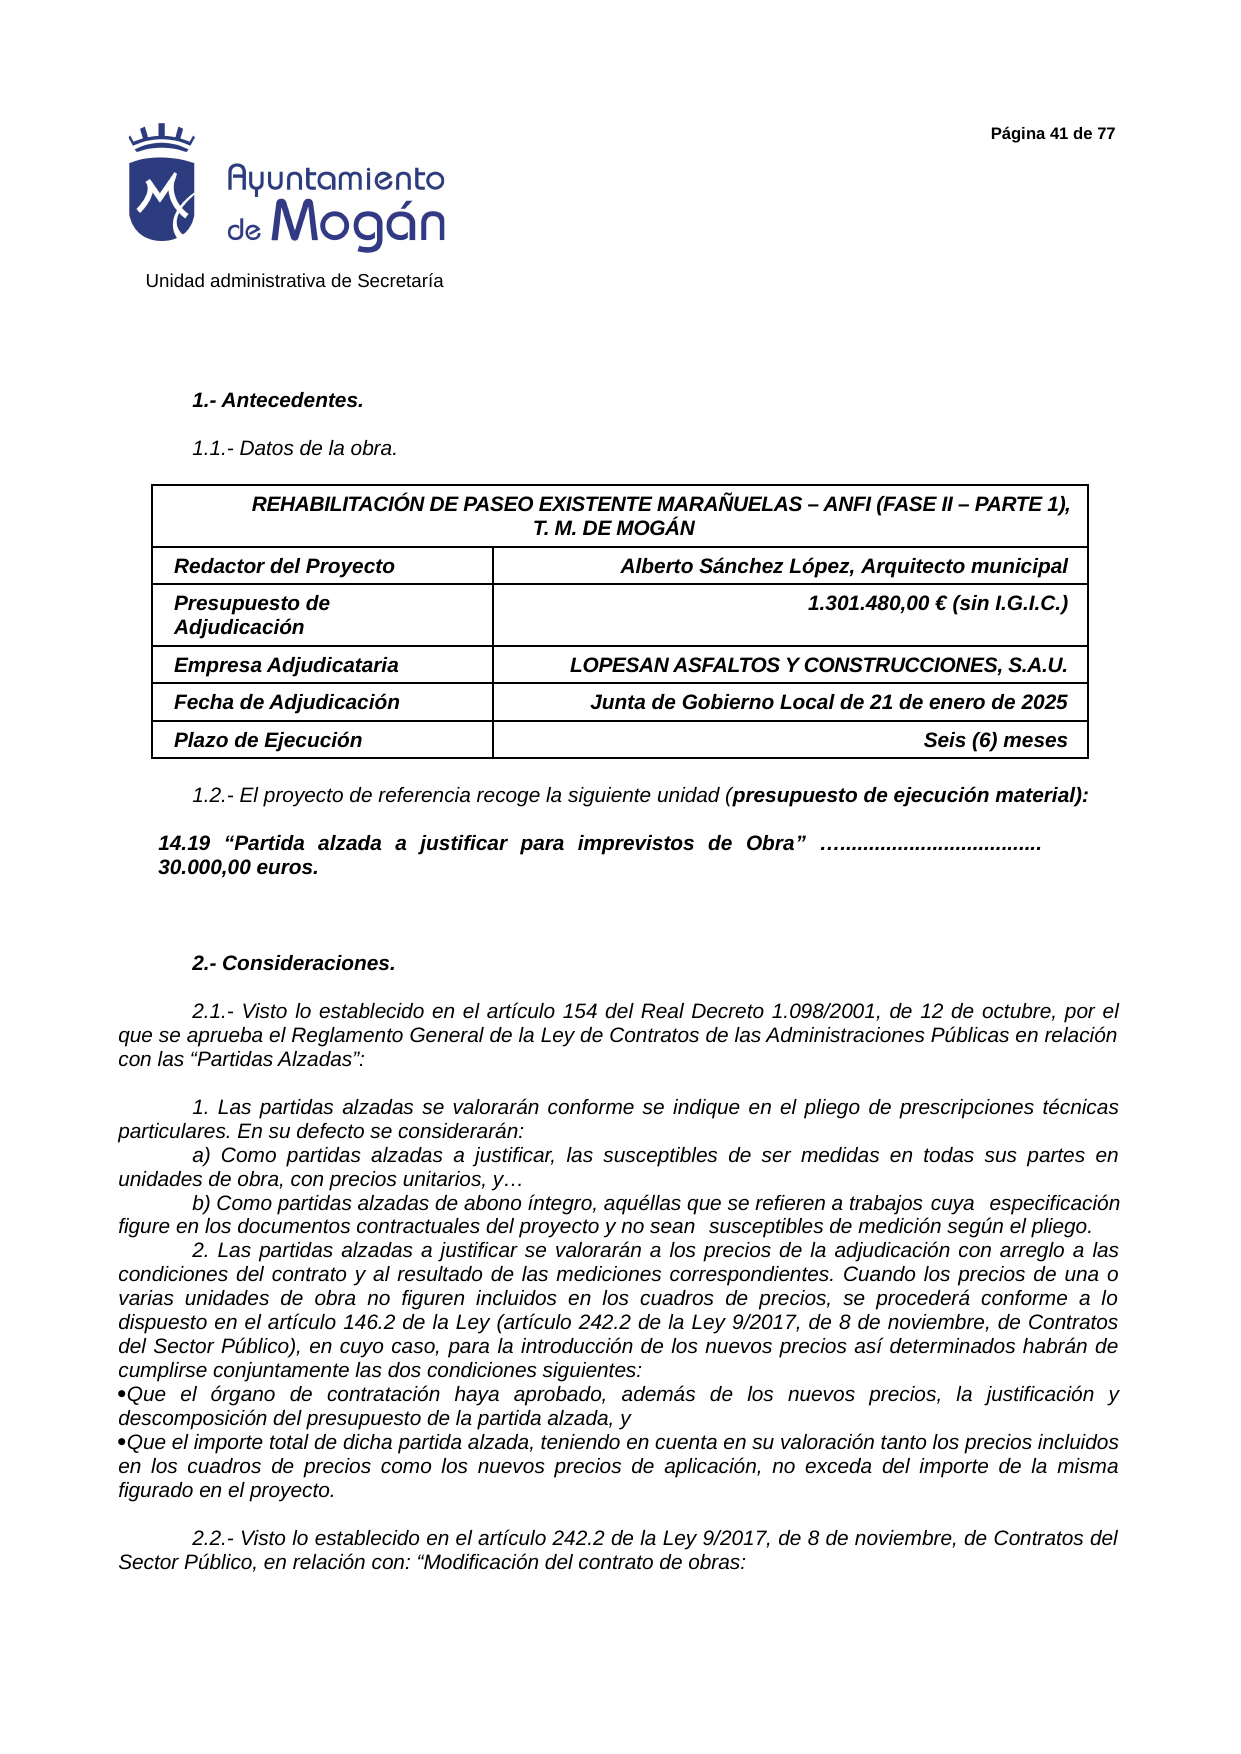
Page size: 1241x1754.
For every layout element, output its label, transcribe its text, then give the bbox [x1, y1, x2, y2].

text 1.1.- Datos de la obra. [118, 436, 1122, 460]
table_cell Presupuesto de Adjudicación [153, 585, 492, 644]
text 1.- Antecedentes. [118, 388, 1122, 412]
table_cell Seis (6) meses [494, 722, 1087, 757]
table_cell 1.301.480,00 € (sin I.G.I.C.) [494, 585, 1087, 644]
table_cell LOPESAN ASFALTOS Y CONSTRUCCIONES, S.A.U. [494, 647, 1087, 682]
text 2.- Consideraciones. [118, 951, 1122, 975]
text 2.1.- Visto lo establecido en el artículo 154 del Real Decreto 1.098/2001, de 12 de octubre, por el que se aprueba el Reglamento General de la Ley de Contratos de las Administraciones Públicas en relación con las “Partidas Alzadas”: [118, 999, 1122, 1071]
list Que el órgano de contratación haya aprobado, además de los nuevos precios, la justificación y descomposición del presupuesto de la partida alzada, y [118, 1382, 1122, 1430]
picture [128, 123, 445, 259]
table_cell Plazo de Ejecución [153, 722, 492, 757]
text 14.19 “Partida alzada a justificar para imprevistos de Obra” …................................... 30.000,00 euros. [158, 831, 1044, 879]
table_cell Alberto Sánchez López, Arquitecto municipal [494, 548, 1087, 583]
list Que el importe total de dicha partida alzada, teniendo en cuenta en su valoración tanto los precios incluidos en los cuadros de precios como los nuevos precios de aplicación, no exceda del importe de la misma figurado en el proyecto. [118, 1430, 1122, 1502]
text 1. Las partidas alzadas se valorarán conforme se indique en el pliego de prescripciones técnicas particulares. En su defecto se considerarán: [118, 1094, 1122, 1142]
text a) Como partidas alzadas a justificar, las susceptibles de ser medidas en todas sus partes en unidades de obra, con precios unitarios, y… [118, 1142, 1122, 1190]
text 1.2.- El proyecto de referencia recoge la siguiente unidad (presupuesto de ejecución material): [118, 783, 1122, 807]
table_cell Redactor del Proyecto [153, 548, 492, 583]
table_header “REHABILITACIÓN DE PASEO EXISTENTE MARAÑUELAS – ANFI (FASE II – PARTE 1), T. M. DE MOGÁN” [153, 486, 1087, 546]
text b) Como partidas alzadas de abono íntegro, aquéllas que se refieren a trabajos cuya especificación figure en los documentos contractuales del proyecto y no sean susceptibles de medición según el pliego. [118, 1190, 1122, 1238]
table_cell Fecha de Adjudicación [153, 684, 492, 719]
text 2.2.- Visto lo establecido en el artículo 242.2 de la Ley 9/2017, de 8 de noviembre, de Contratos del Sector Público, en relación con: “Modificación del contrato de obras: [118, 1526, 1122, 1574]
text 2. Las partidas alzadas a justificar se valorarán a los precios de la adjudicación con arreglo a las condiciones del contrato y al resultado de las mediciones correspondientes. Cuando los precios de una o varias unidades de obra no figuren incluidos en los cuadros de precios, se procederá conforme a lo dispuesto en el artículo 146.2 de la Ley (artículo 242.2 de la Ley 9/2017, de 8 de noviembre, de Contratos del Sector Público), en cuyo caso, para la introducción de los nuevos precios así determinados habrán de cumplirse conjuntamente las dos condiciones siguientes: [118, 1238, 1122, 1382]
table_cell Junta de Gobierno Local de 21 de enero de 2025 [494, 684, 1087, 719]
table_cell Empresa Adjudicataria [153, 647, 492, 682]
